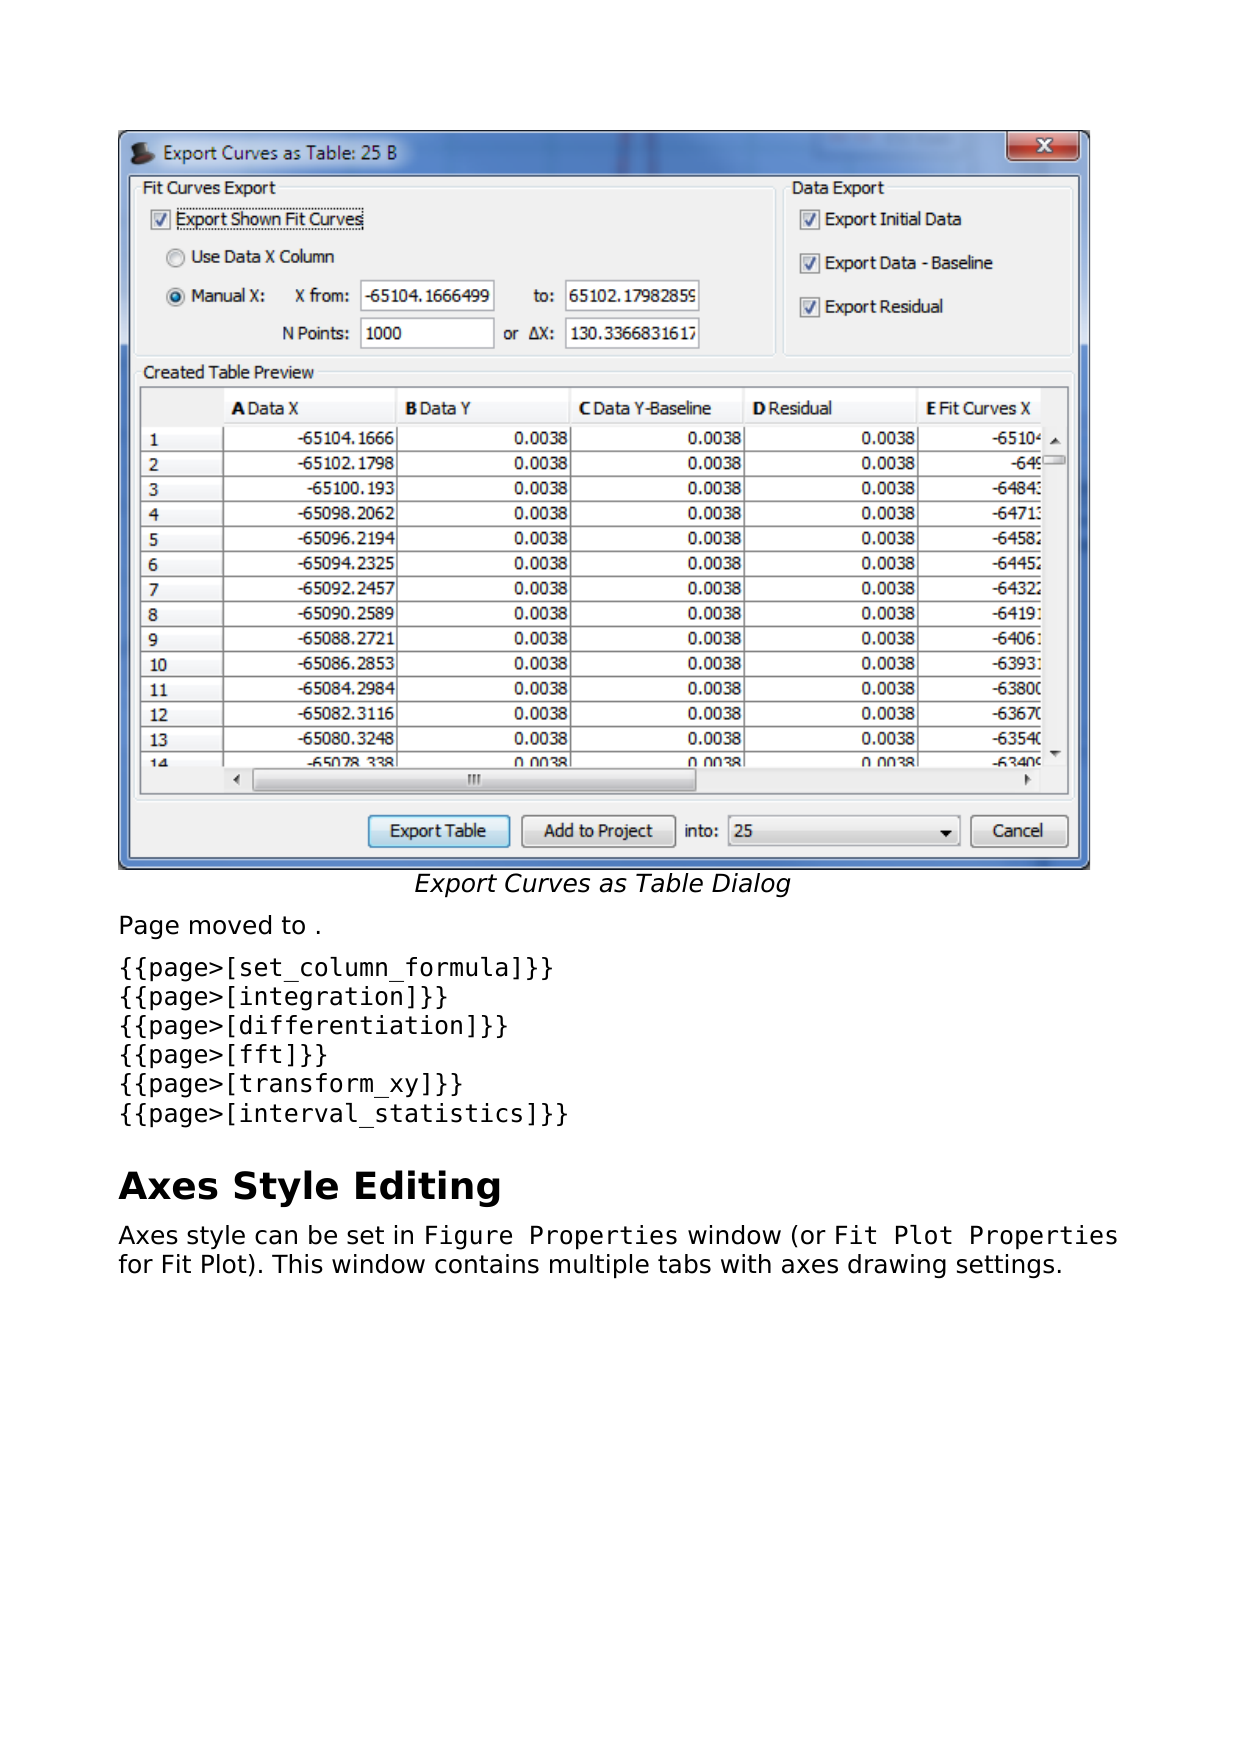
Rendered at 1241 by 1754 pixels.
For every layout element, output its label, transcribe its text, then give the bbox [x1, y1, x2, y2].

picture [118, 130, 1091, 870]
text Export Curves as Table Dialog [118, 870, 1090, 899]
subtitle Axes Style Editing [118, 1165, 1122, 1208]
text {{page>[set_column_formula]}} {{page>[integration]}} {{page>[differentiation]}} {{page>[fft]}} {{page>[transform_xy]}} {{page>[interval_statistics]}} [118, 953, 1122, 1128]
text Page moved to . [118, 911, 1122, 941]
text Axes style can be set in Figure Properties window (or Fit Plot Properties for Fit Plot). This window contains multiple tabs with axes drawing settings. [118, 1221, 1122, 1279]
